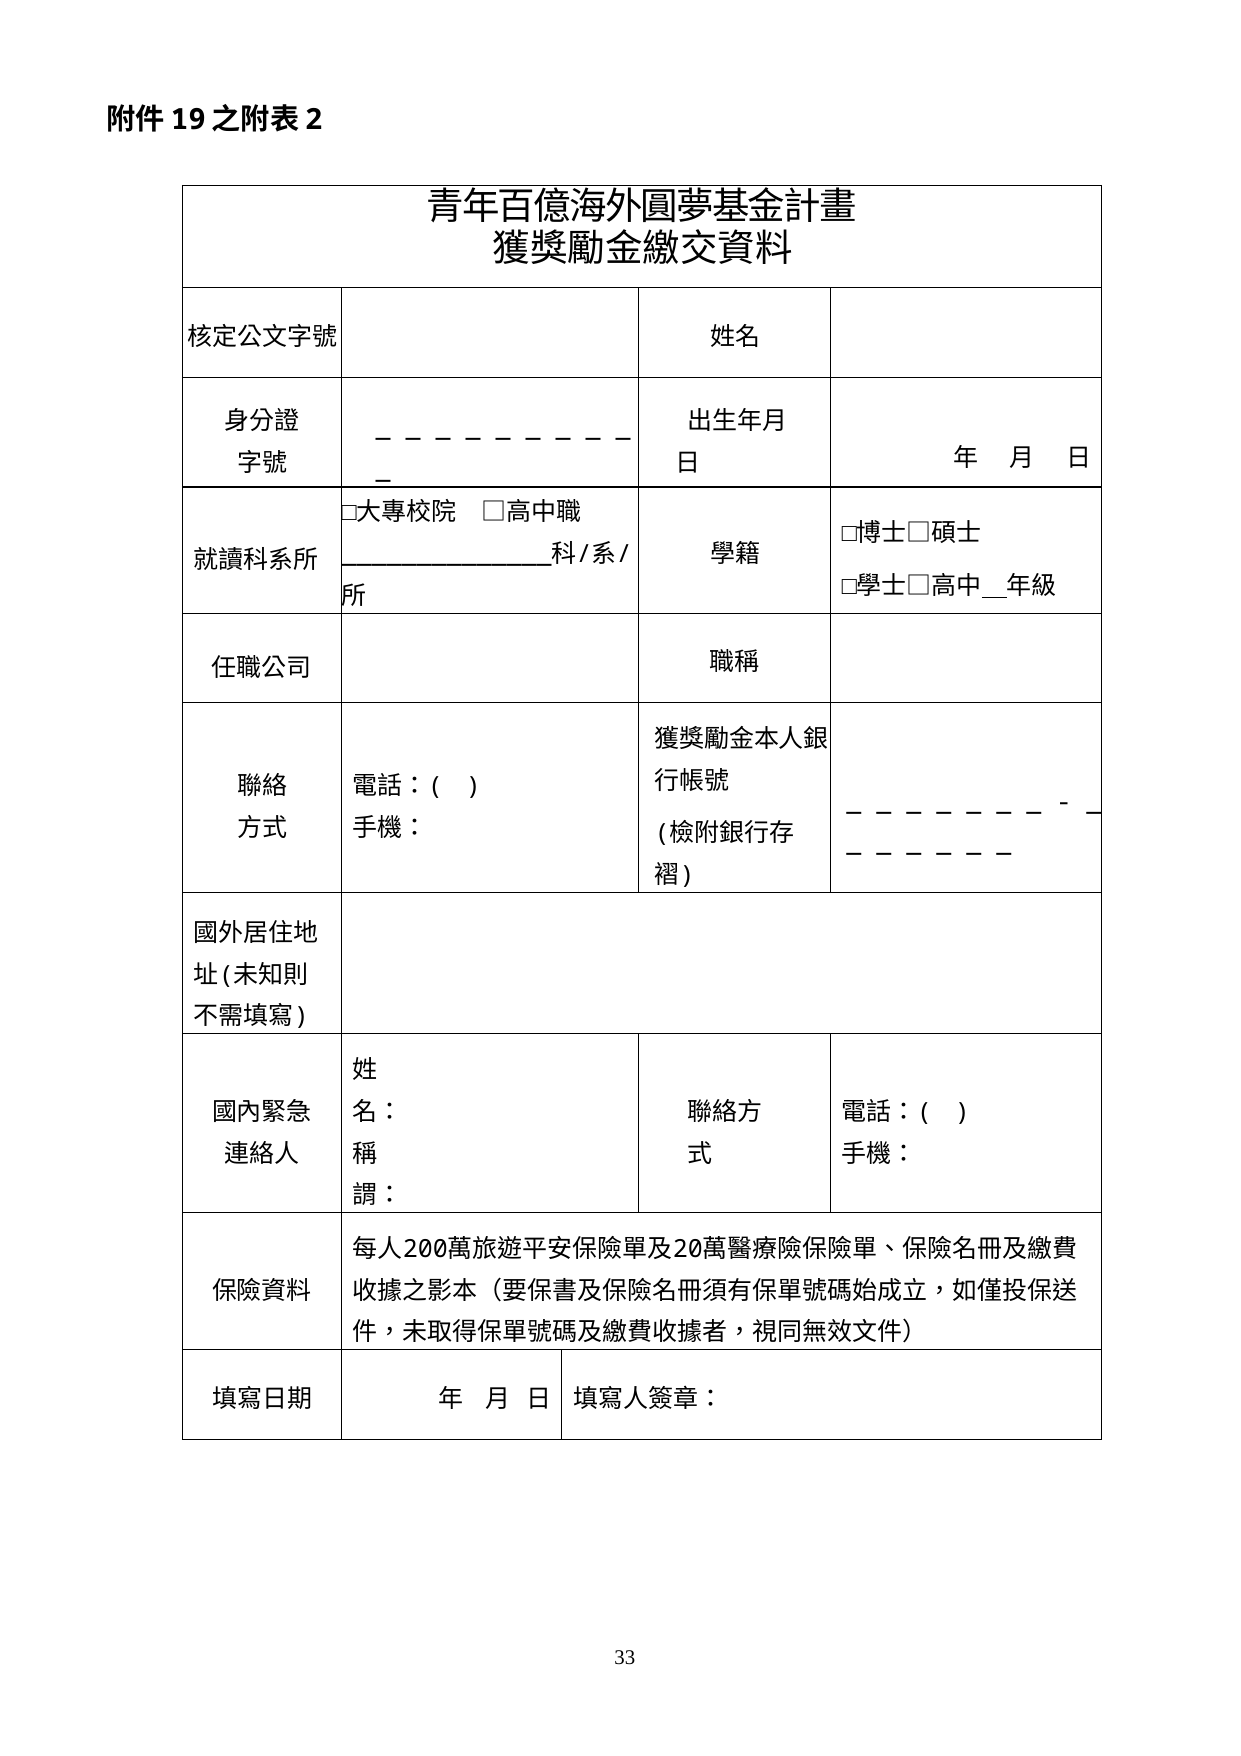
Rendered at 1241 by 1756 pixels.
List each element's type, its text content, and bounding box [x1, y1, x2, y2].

table_cell 學籍 [639, 488, 830, 612]
table_cell [561, 614, 638, 702]
table_cell [472, 614, 561, 702]
table_cell 獲獎勵金本人銀行帳號 (檢附銀行存褶) [639, 703, 830, 892]
table_cell 月 [994, 378, 1050, 486]
table_cell 出生年月日 [639, 378, 830, 486]
table_cell [831, 288, 1101, 377]
text 附件19之附表2 [106, 87, 1169, 139]
table_cell [831, 614, 1101, 702]
table_cell _ _ _ _ _ _ _ - _ _ _ _ _ _ _ [831, 703, 1101, 892]
table_cell 年 [831, 378, 993, 486]
table_cell 月 日 [472, 1350, 561, 1439]
table_cell _ _ _ _ _ _ _ _ _ _ [342, 378, 638, 486]
table_cell 年 [342, 1350, 472, 1439]
table_cell 核定公文字號 [183, 288, 341, 377]
table_cell 日 [1050, 378, 1101, 486]
table_cell 身分證字號 [183, 378, 341, 486]
table_cell 就讀科系所 [183, 488, 341, 612]
table_cell 聯絡方式 [639, 1034, 830, 1212]
table_cell 國內緊急連絡人 [183, 1034, 341, 1212]
table_header 青年百億海外圓夢基金計畫 獲獎勵金繳交資料 [183, 186, 1101, 287]
table_cell □大專校院 □高中職 ______________科/系/所 [342, 488, 638, 612]
table_cell 電話：( ) 手機： [831, 1034, 1101, 1212]
table_cell [342, 614, 472, 702]
table_cell 保險資料 [183, 1213, 341, 1349]
table_cell [342, 288, 638, 377]
table_cell 填寫日期 [183, 1350, 341, 1439]
table_cell 職稱 [639, 614, 830, 702]
table_cell 姓名 [639, 288, 830, 377]
table_cell 任職公司 [183, 614, 341, 702]
table_cell 每人200萬旅遊平安保險單及20萬醫療險保險單、保險名冊及繳費收據之影本（要保書及保險名冊須有保單號碼始成立，如僅投保送件，未取得保單號碼及繳費收據者，視同無效文件） [342, 1213, 1101, 1349]
table_cell 國外居住地址(未知則不需填寫) [183, 893, 341, 1033]
table_cell □博士□碩士 □學士□高中 年級 [831, 488, 1101, 612]
table_cell [342, 893, 1101, 1033]
table_cell 聯絡方式 [183, 703, 341, 892]
table_cell 姓名： 稱謂： [342, 1034, 638, 1212]
table_cell 電話：( ) 手機： [342, 703, 638, 892]
table_cell 填寫人簽章： [562, 1350, 1101, 1439]
